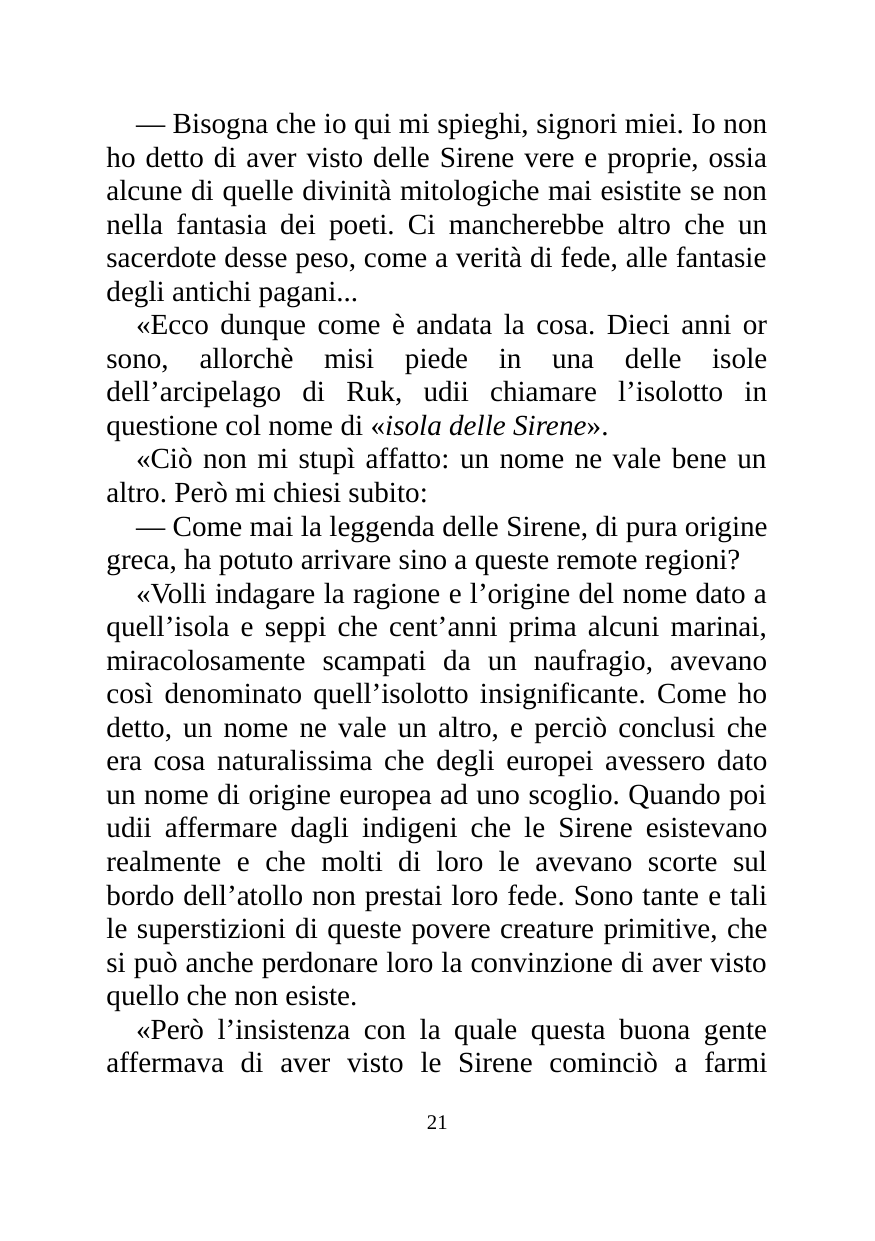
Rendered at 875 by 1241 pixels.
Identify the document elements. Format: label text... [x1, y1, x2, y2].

text «Ciò non mi stupì affatto: un nome ne vale bene un altro. Però mi chiesi subito: [106, 442, 768, 509]
text — Come mai la leggenda delle Sirene, di pura origine greca, ha potuto arrivare sino a queste remote regioni? [106, 509, 768, 576]
text «Però l’insistenza con la quale questa buona gente affermava di aver visto le Sirene cominciò a farmi [106, 1012, 768, 1079]
text «Ecco dunque come è andata la cosa. Dieci anni or sono, allorchè misi piede in una delle isole dell’arcipelago di Ruk, udii chiamare l’isolotto in questione col nome di «isola delle Sirene». [106, 307, 768, 442]
text «Volli indagare la ragione e l’origine del nome dato a quell’isola e seppi che cent’anni prima alcuni marinai, miracolosamente scampati da un naufragio, avevano così denominato quell’isolotto insignificante. Come ho detto, un nome ne vale un altro, e perciò conclusi che era cosa naturalissima che degli europei avessero dato un nome di origine europea ad uno scoglio. Quando poi udii affermare dagli indigeni che le Sirene esistevano realmente e che molti di loro le avevano scorte sul bordo dell’atollo non prestai loro fede. Sono tante e tali le superstizioni di queste povere creature primitive, che si può anche perdonare loro la convinzione di aver visto quello che non esiste. [106, 576, 768, 1012]
text — Bisogna che io qui mi spieghi, signori miei. Io non ho detto di aver visto delle Sirene vere e proprie, ossia alcune di quelle divinità mitologiche mai esistite se non nella fantasia dei poeti. Ci mancherebbe altro che un sacerdote desse peso, come a verità di fede, alle fantasie degli antichi pagani... [106, 106, 768, 307]
